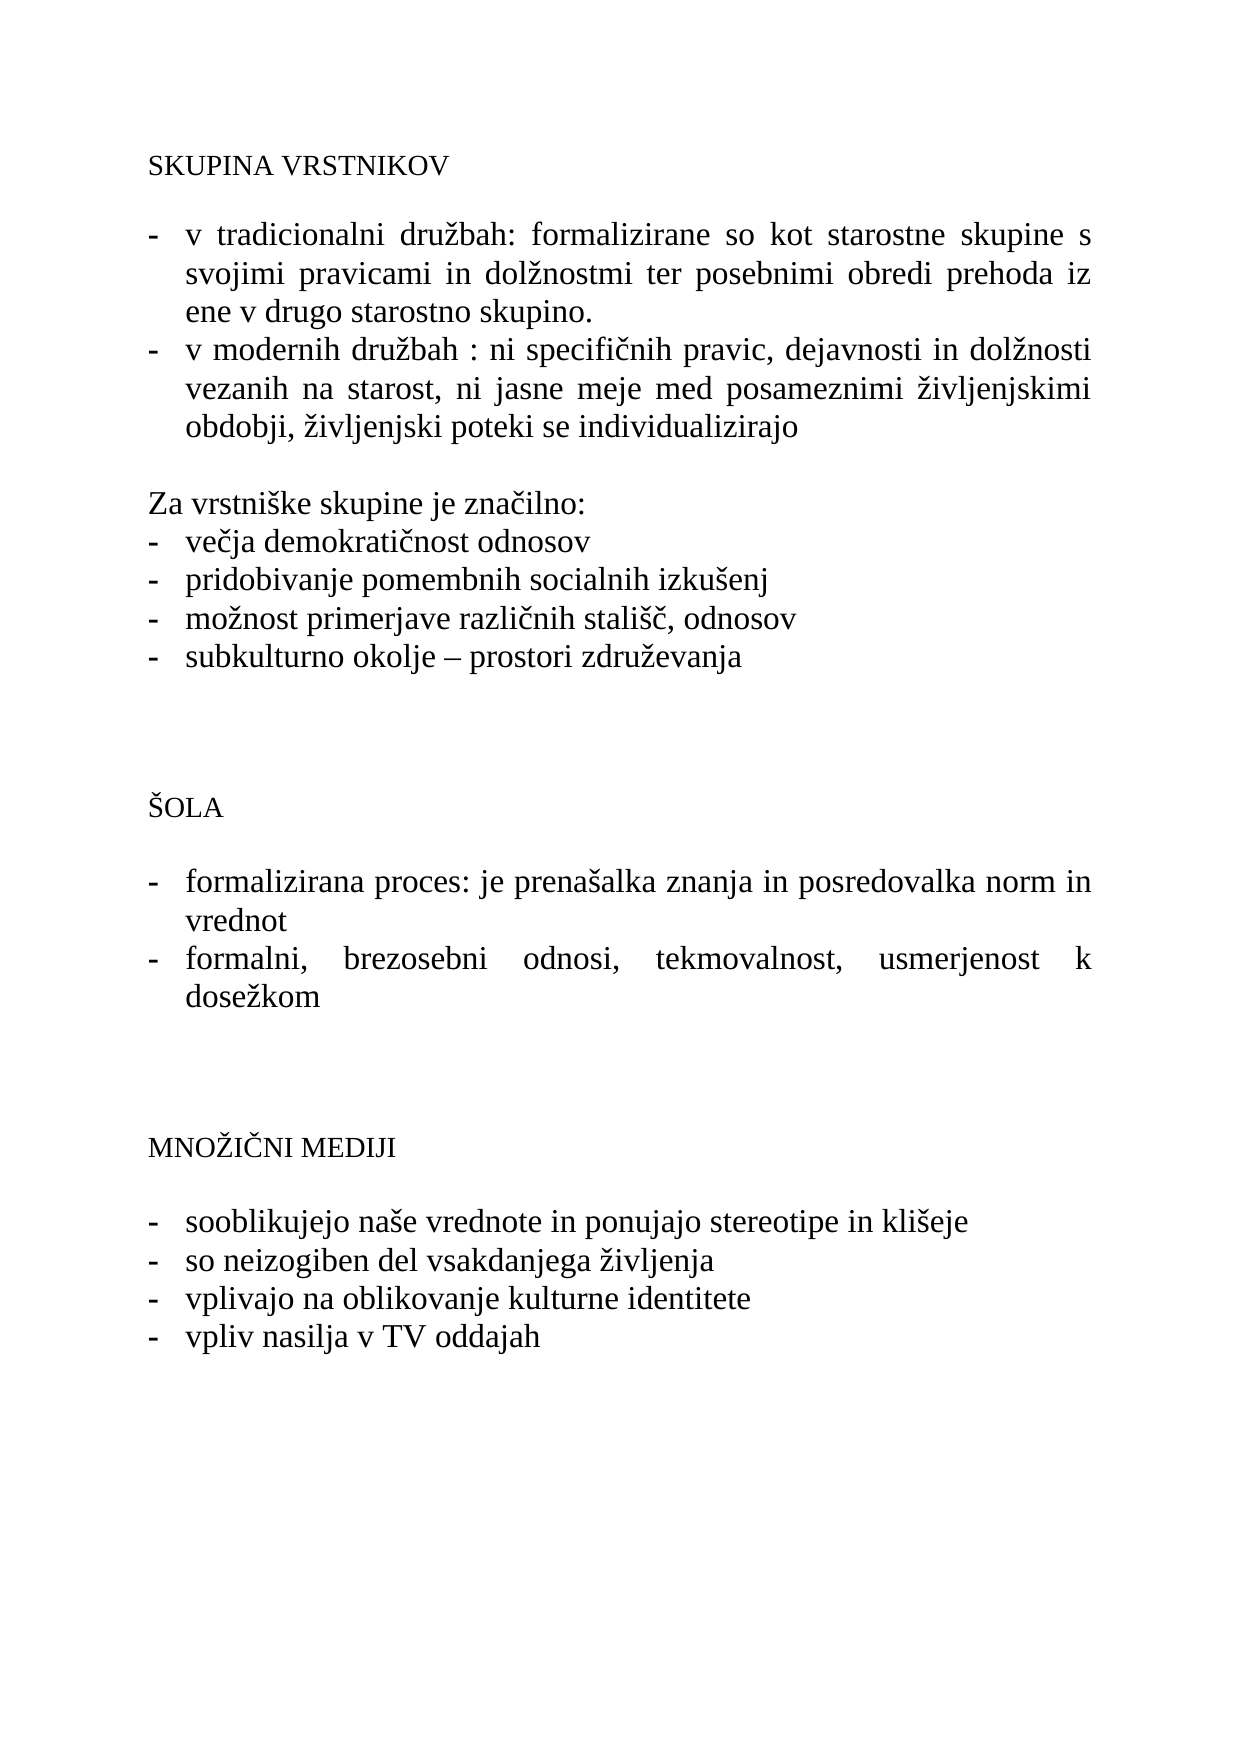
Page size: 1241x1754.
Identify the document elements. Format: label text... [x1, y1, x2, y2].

text ŠOLA [148, 790, 1093, 823]
list vplivajo na oblikovanje kulturne identitete [148, 1278, 1093, 1317]
list so neizogiben del vsakdanjega življenja [148, 1240, 1093, 1278]
list formalni, brezosebni odnosi, tekmovalnost, usmerjenost k dosežkom [148, 938, 1093, 1015]
list pridobivanje pomembnih socialnih izkušenj [148, 560, 1093, 598]
list subkulturno okolje – prostori združevanja [148, 636, 1093, 675]
list formalizirana proces: je prenašalka znanja in posredovalka norm in vrednot [148, 862, 1093, 938]
list v modernih družbah : ni specifičnih pravic, dejavnosti in dolžnosti vezanih na starost, ni jasne meje med posameznimi življenjskimi obdobji, življenjski poteki se individualizirajo [148, 330, 1093, 445]
list v tradicionalni družbah: formalizirane so kot starostne skupine s svojimi pravicami in dolžnostmi ter posebnimi obredi prehoda iz ene v drugo starostno skupino. [148, 215, 1093, 330]
text MNOŽIČNI MEDIJI [148, 1130, 1093, 1163]
text SKUPINA VRSTNIKOV [148, 148, 1093, 181]
list večja demokratičnost odnosov [148, 521, 1093, 560]
list vpliv nasilja v TV oddajah [148, 1317, 1093, 1355]
list sooblikujejo naše vrednote in ponujajo stereotipe in klišeje [148, 1202, 1093, 1240]
text Za vrstniške skupine je značilno: [148, 483, 1093, 521]
list možnost primerjave različnih stališč, odnosov [148, 598, 1093, 636]
